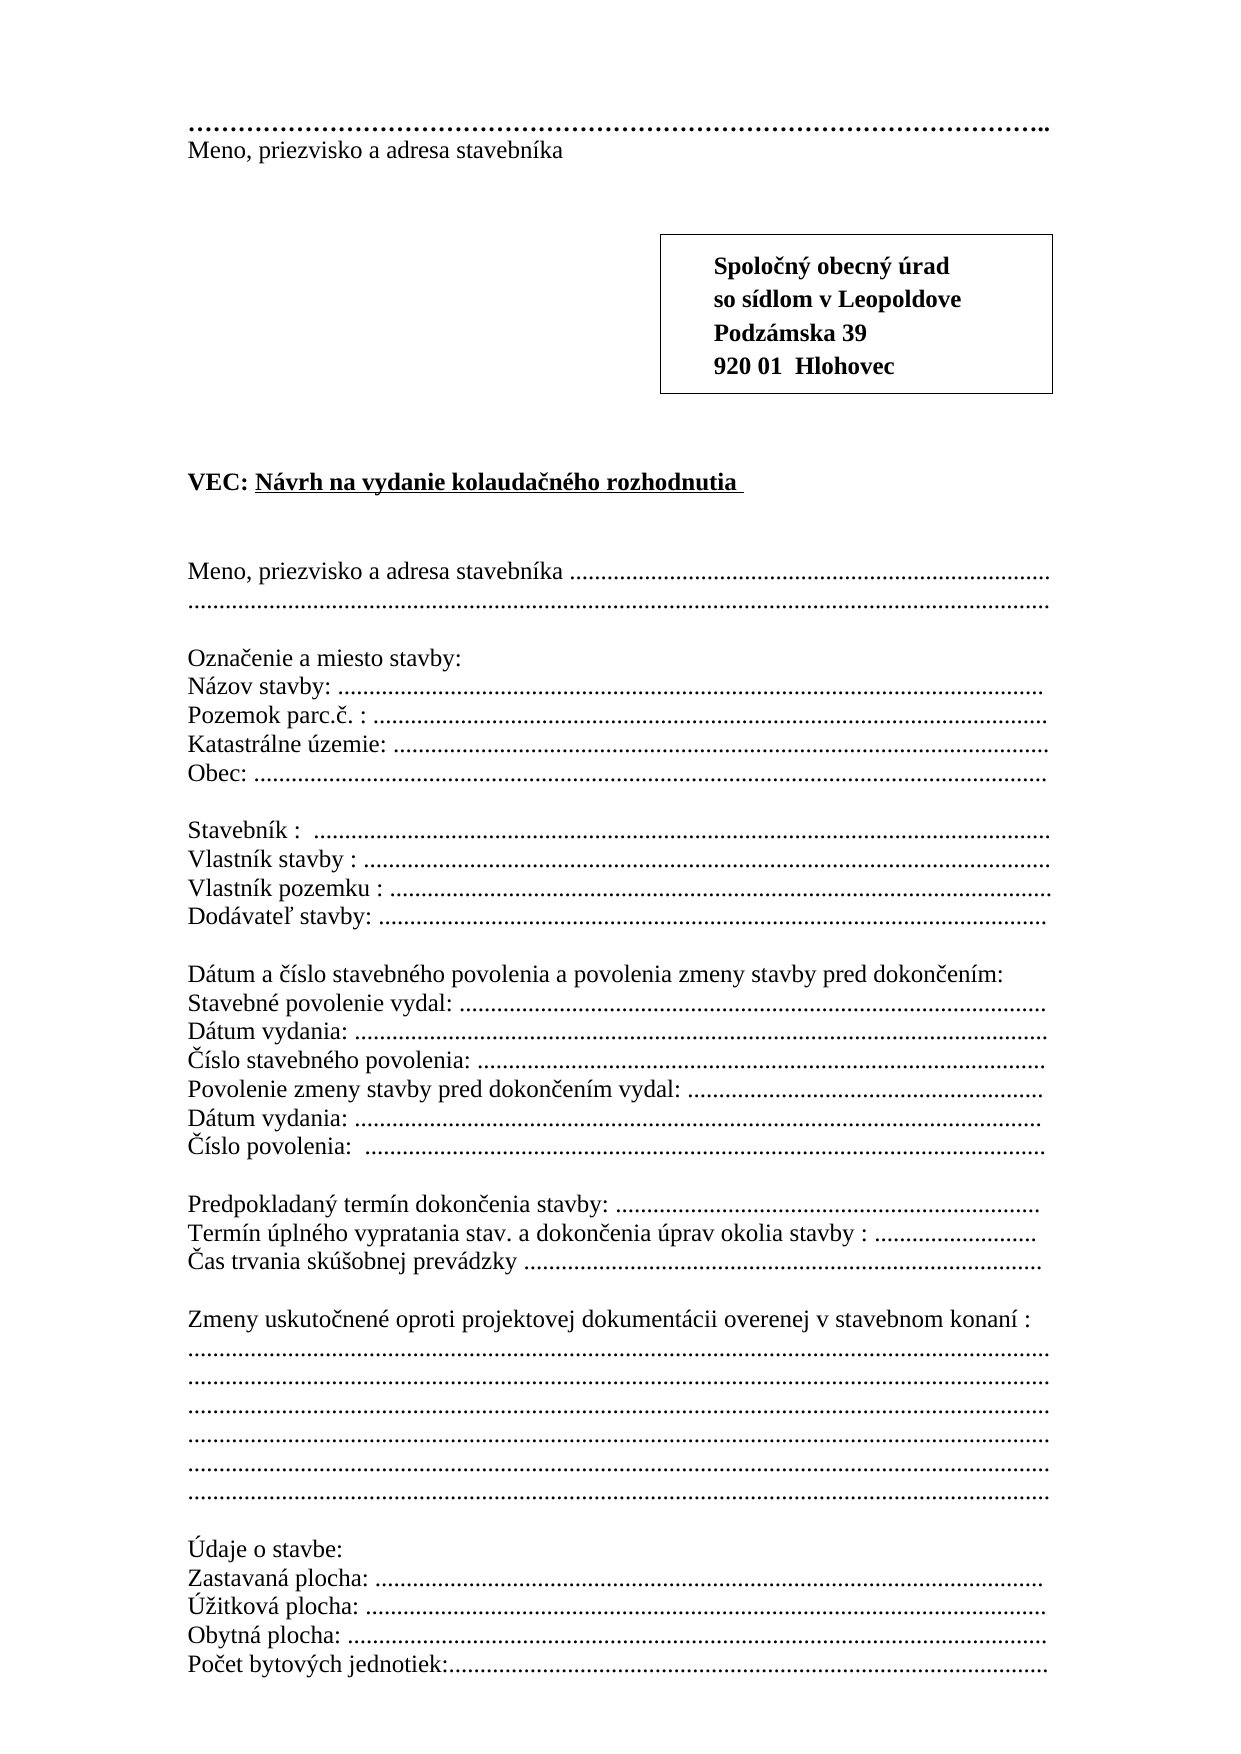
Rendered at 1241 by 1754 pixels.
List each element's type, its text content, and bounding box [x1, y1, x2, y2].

text .......................................................................................................................................... .............................................................................................................................................................................................................................................................................................................................................................................................................................. [187, 1333, 1053, 1448]
text 920 01 Hlohovec [661, 334, 1052, 393]
text Počet bytových jednotiek:................................................................................................ [187, 1649, 1053, 1678]
text Dátum vydania: .............................................................................................................. [187, 1103, 1053, 1131]
text Údaje o stavbe: [187, 1534, 1053, 1563]
text Meno, priezvisko a adresa stavebníka ............................................................................. [187, 556, 1053, 585]
text Vlastník pozemku : .......................................................................................................... [187, 873, 1053, 901]
text Katastrálne územie: ......................................................................................................... [187, 729, 1053, 758]
text Číslo stavebného povolenia: ........................................................................................... [187, 1045, 1053, 1074]
text Vlastník stavby : .............................................................................................................. [187, 844, 1053, 873]
text Podzámska 39 [661, 301, 1052, 334]
text VEC: Návrh na vydanie kolaudačného rozhodnutia [187, 473, 1053, 494]
text Dátum a číslo stavebného povolenia a povolenia zmeny stavby pred dokončením: [187, 959, 1053, 988]
text Predpokladaný termín dokončenia stavby: .................................................................... [187, 1189, 1053, 1218]
text Dátum vydania: ............................................................................................................... [187, 1016, 1053, 1045]
text Číslo povolenia: ............................................................................................................. [187, 1131, 1053, 1160]
text Úžitková plocha: ............................................................................................................. [187, 1591, 1053, 1620]
subtitle ………………………………………………………………………………………….. [187, 114, 1053, 135]
text Obytná plocha: ................................................................................................................ [187, 1620, 1053, 1649]
text Zastavaná plocha: ........................................................................................................... [187, 1563, 1053, 1591]
text Čas trvania skúšobnej prevádzky ................................................................................... [187, 1246, 1053, 1275]
text Dodávateľ stavby: ........................................................................................................... [187, 901, 1053, 930]
text Označenie a miesto stavby: [187, 643, 1053, 671]
text Názov stavby: ................................................................................................................. [187, 671, 1053, 700]
text Povolenie zmeny stavby pred dokončením vydal: ......................................................... [187, 1074, 1053, 1103]
text .......................................................................................................................................... [187, 585, 1053, 614]
text Stavebné povolenie vydal: .............................................................................................. [187, 988, 1053, 1016]
text Meno, priezvisko a adresa stavebníka [187, 135, 1053, 164]
subtitle Spoločný obecný úrad [661, 235, 1052, 267]
text so sídlom v Leopoldove [661, 267, 1052, 301]
text Obec: ............................................................................................................................... [187, 758, 1053, 786]
text Pozemok parc.č. : ............................................................................................................ [187, 700, 1053, 729]
text Zmeny uskutočnené oproti projektovej dokumentácii overenej v stavebnom konaní : [187, 1304, 1053, 1333]
text .................................................................................................................................................................................................................................................................................... [187, 1448, 1053, 1505]
text Stavebník : ...................................................................................................................... [187, 815, 1053, 844]
text Termín úplného vypratania stav. a dokončenia úprav okolia stavby : .......................... [187, 1218, 1053, 1246]
